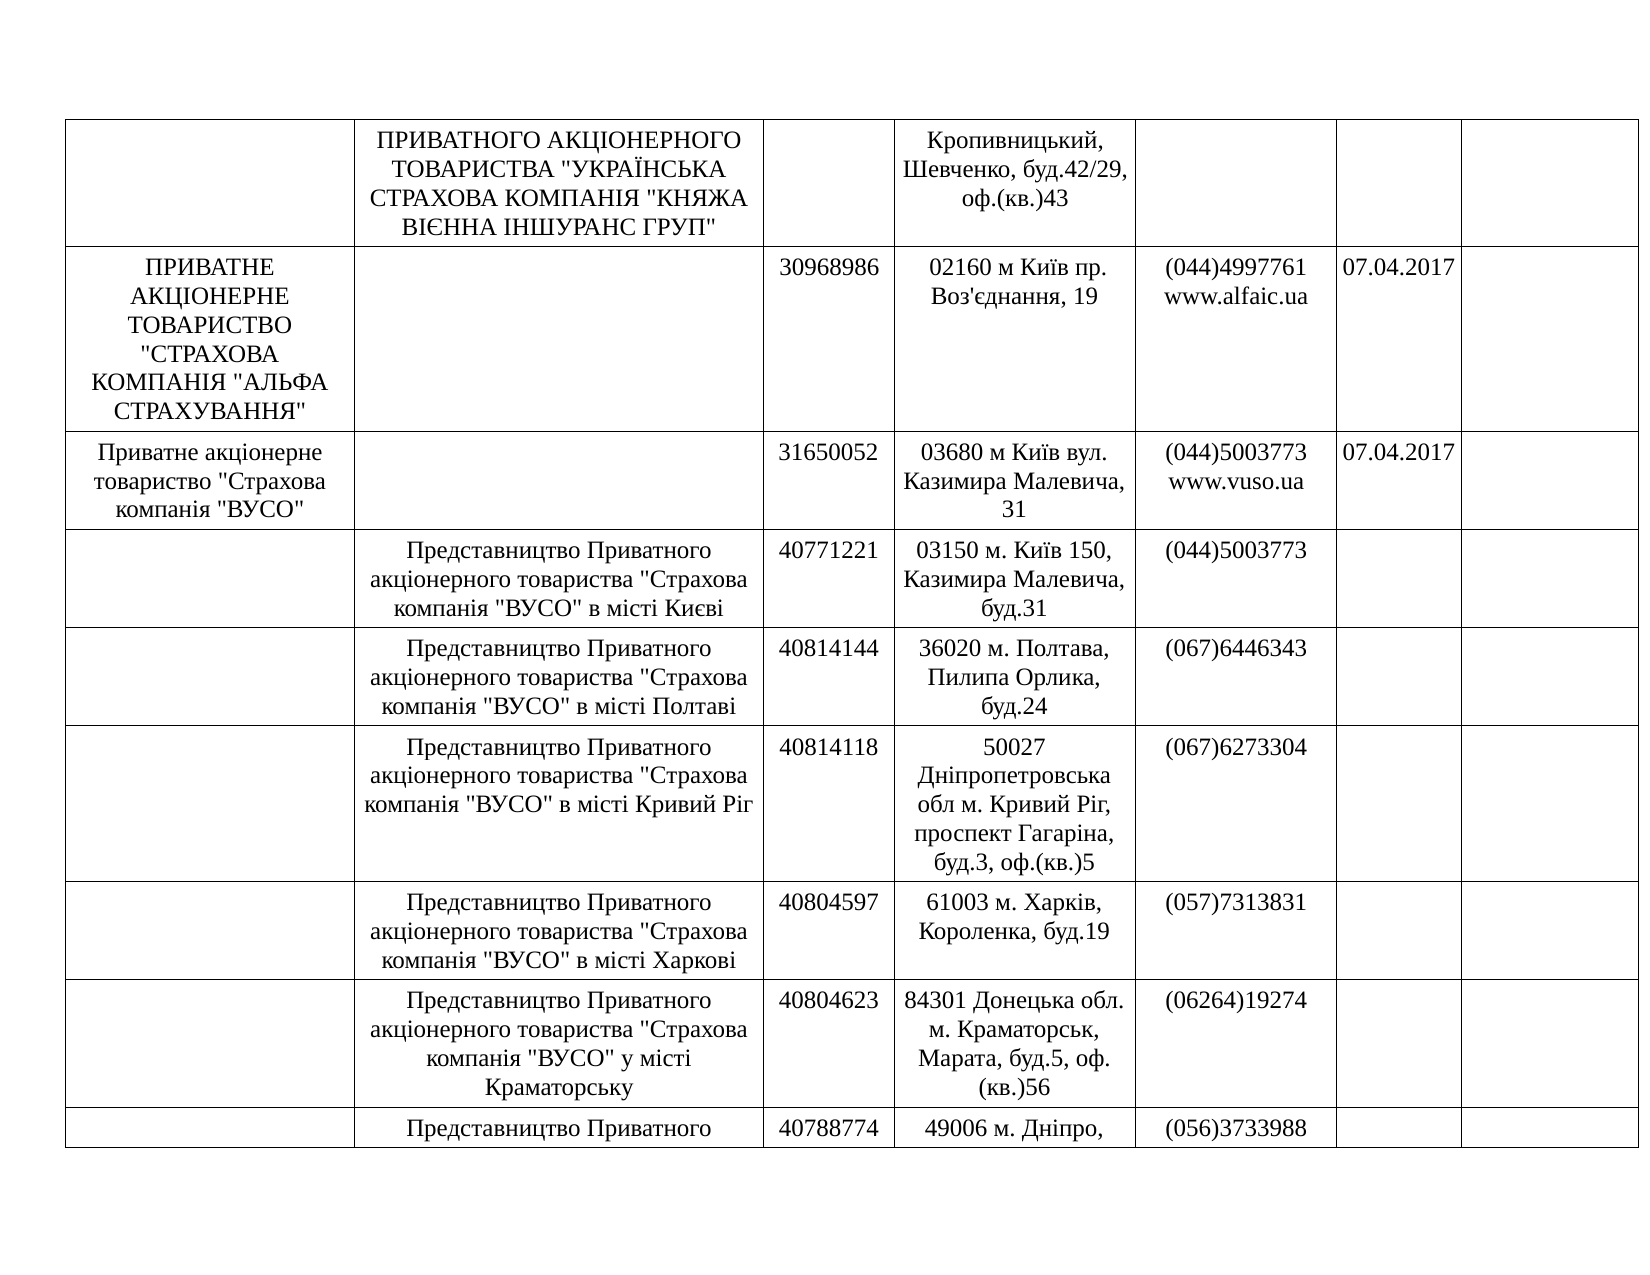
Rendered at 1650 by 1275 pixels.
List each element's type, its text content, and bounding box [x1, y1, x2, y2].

table_cell 03150 м. Київ 150, Казимира Малевича, буд.31 [895, 530, 1135, 627]
table_cell (044)4997761 www.alfaic.ua [1136, 247, 1336, 431]
table_cell 40814144 [764, 628, 894, 725]
table_cell Представництво Приватного акціонерного товариства "Страхова компанія "ВУСО" в місті Києві [355, 530, 763, 627]
table_cell 36020 м. Полтава, Пилипа Орлика, буд.24 [895, 628, 1135, 725]
table_cell 61003 м. Харків, Короленка, буд.19 [895, 882, 1135, 979]
table_cell 50027 Дніпропетровська обл м. Кривий Ріг, проспект Гагаріна, буд.3, оф.(кв.)5 [895, 726, 1135, 881]
table_cell [1462, 120, 1638, 246]
table_cell 40804597 [764, 882, 894, 979]
table_cell 07.04.2017 [1337, 247, 1461, 431]
table_cell Представництво Приватного акціонерного товариства "Страхова компанія "ВУСО" в місті Полтаві [355, 628, 763, 725]
table_cell [1462, 980, 1638, 1106]
table_cell 03680 м Київ вул. Казимира Малевича, 31 [895, 432, 1135, 529]
table_cell (06264)19274 [1136, 980, 1336, 1106]
table_cell (067)6273304 [1136, 726, 1336, 881]
table_cell [1462, 432, 1638, 529]
table_cell [66, 726, 354, 881]
table_cell [66, 628, 354, 725]
table_cell 40771221 [764, 530, 894, 627]
table_cell 40814118 [764, 726, 894, 881]
table_cell ПРИВАТНОГО АКЦІОНЕРНОГО ТОВАРИСТВА "УКРАЇНСЬКА СТРАХОВА КОМПАНІЯ "КНЯЖА ВІЄННА ІНШУРАНС ГРУП" [355, 120, 763, 246]
table_cell [355, 247, 763, 431]
table_cell [1462, 726, 1638, 881]
table_cell [1337, 980, 1461, 1106]
table_cell (044)5003773 www.vuso.ua [1136, 432, 1336, 529]
table_cell 49006 м. Дніпро, [895, 1108, 1135, 1147]
table_cell Приватне акціонерне товариство "Страхова компанія "ВУСО" [66, 432, 354, 529]
table_cell Кропивницький, Шевченко, буд.42/29, оф.(кв.)43 [895, 120, 1135, 246]
table_cell [1136, 120, 1336, 246]
table_cell [355, 432, 763, 529]
table_cell [1337, 530, 1461, 627]
table_cell [1337, 1108, 1461, 1147]
table_cell ПРИВАТНЕ АКЦІОНЕРНЕ ТОВАРИСТВО "СТРАХОВА КОМПАНІЯ "АЛЬФА СТРАХУВАННЯ" [66, 247, 354, 431]
table_cell (067)6446343 [1136, 628, 1336, 725]
table_cell [66, 120, 354, 246]
table_cell [1462, 247, 1638, 431]
table_cell (044)5003773 [1136, 530, 1336, 627]
table_cell [1337, 628, 1461, 725]
table_cell (057)7313831 [1136, 882, 1336, 979]
table_cell Представництво Приватного [355, 1108, 763, 1147]
table_cell 31650052 [764, 432, 894, 529]
table_cell [66, 1108, 354, 1147]
table_cell Представництво Приватного акціонерного товариства "Страхова компанія "ВУСО" у місті Краматорську [355, 980, 763, 1106]
table_cell [1462, 882, 1638, 979]
table_cell Представництво Приватного акціонерного товариства "Страхова компанія "ВУСО" в місті Кривий Ріг [355, 726, 763, 881]
table_cell [1462, 1108, 1638, 1147]
table_cell 30968986 [764, 247, 894, 431]
table_cell [764, 120, 894, 246]
table_cell (056)3733988 [1136, 1108, 1336, 1147]
table_cell 40804623 [764, 980, 894, 1106]
table_cell [66, 882, 354, 979]
table_cell [1337, 882, 1461, 979]
table_cell [66, 980, 354, 1106]
table_cell [1337, 120, 1461, 246]
table_cell [1337, 726, 1461, 881]
table_cell 40788774 [764, 1108, 894, 1147]
table_cell 84301 Донецька обл. м. Краматорськ, Марата, буд.5, оф.(кв.)56 [895, 980, 1135, 1106]
table_cell Представництво Приватного акціонерного товариства "Страхова компанія "ВУСО" в місті Харкові [355, 882, 763, 979]
table_cell 07.04.2017 [1337, 432, 1461, 529]
table_cell 02160 м Київ пр. Воз'єднання, 19 [895, 247, 1135, 431]
table_cell [1462, 628, 1638, 725]
table_cell [1462, 530, 1638, 627]
table_cell [66, 530, 354, 627]
